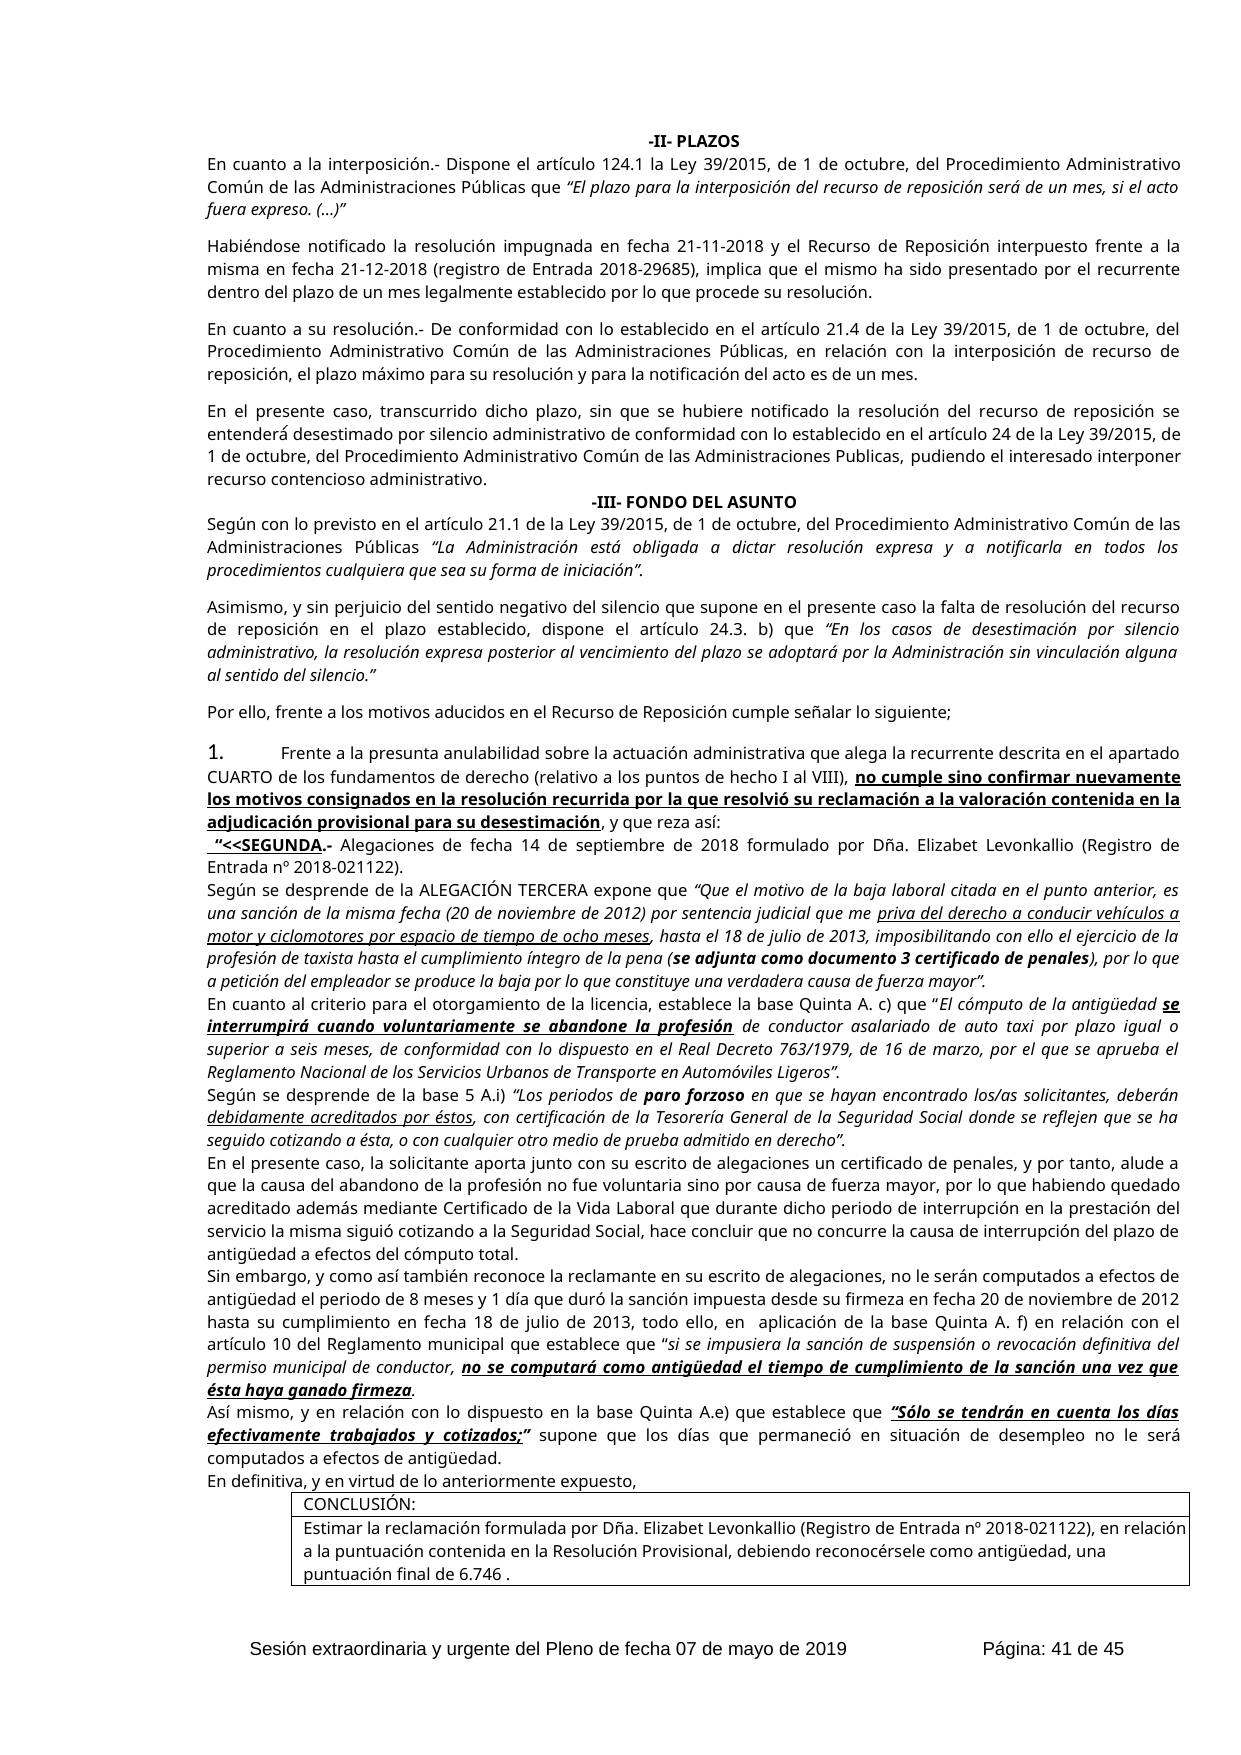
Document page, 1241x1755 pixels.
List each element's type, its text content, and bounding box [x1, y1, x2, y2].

text Según con lo previsto en el artículo 21.1 de la Ley 39/2015, de 1 de octubre, del Procedimiento Administrativo Común de las Administraciones Públicas “La Administración está obligada a dictar resolución expresa y a notificarla en todos los procedimientos cualquiera que sea su forma de iniciación”. [207, 513, 1181, 581]
list adjudicación provisional para su desestimación, y que reza así: [207, 808, 1181, 833]
text Por ello, frente a los motivos aducidos en el Recurso de Reposición cumple señalar lo siguiente; [207, 700, 1181, 723]
list Sin embargo, y como así también reconoce la reclamante en su escrito de alegaciones, no le serán computados a efectos de antigüedad el periodo de 8 meses y 1 día que duró la sanción impuesta desde su firmeza en fecha 20 de noviembre de 2012 hasta su cumplimiento en fecha 18 de julio de 2013, todo ello, en aplicación de la base Quinta A. f) en relación con el artículo 10 del Reglamento municipal que establece que “si se impusiera la sanción de suspensión o revocación definitiva del permiso municipal de conductor, no se computará como antigüedad el tiempo de cumplimiento de la sanción una vez que ésta haya ganado firmeza. [207, 1265, 1181, 1401]
text Asimismo, y sin perjuicio del sentido negativo del silencio que supone en el presente caso la falta de resolución del recurso de reposición en el plazo establecido, dispone el artículo 24.3. b) que “En los casos de desestimación por silencio administrativo, la resolución expresa posterior al vencimiento del plazo se adoptará por la Administración sin vinculación alguna al sentido del silencio.” [207, 595, 1181, 686]
list Según se desprende de la ALEGACIÓN TERCERA expone que “Que el motivo de la baja laboral citada en el punto anterior, es una sanción de la misma fecha (20 de noviembre de 2012) por sentencia judicial que me priva del derecho a conducir vehículos a motor y ciclomotores por espacio de tiempo de ocho meses, hasta el 18 de julio de 2013, imposibilitando con ello el ejercicio de la profesión de taxista hasta el cumplimiento íntegro de la pena (se adjunta como documento 3 certificado de penales), por lo que a petición del empleador se produce la baja por lo que constituye una verdadera causa de fuerza mayor”. [207, 879, 1181, 992]
list En el presente caso, la solicitante aporta junto con su escrito de alegaciones un certificado de penales, y por tanto, alude a que la causa del abandono de la profesión no fue voluntaria sino por causa de fuerza mayor, por lo que habiendo quedado acreditado además mediante Certificado de la Vida Laboral que durante dicho periodo de interrupción en la prestación del servicio la misma siguió cotizando a la Seguridad Social, hace concluir que no concurre la causa de interrupción del plazo de antigüedad a efectos del cómputo total. [207, 1151, 1181, 1265]
table_header CONCLUSIÓN: [292, 1493, 1189, 1516]
list Así mismo, y en relación con lo dispuesto en la base Quinta A.e) que establece que “Sólo se tendrán en cuenta los días efectivamente trabajados y cotizados;” supone que los días que permaneció en situación de desempleo no le será computados a efectos de antigüedad. [207, 1401, 1181, 1469]
text -III- FONDO DEL ASUNTO [207, 490, 1181, 513]
text Habiéndose notificado la resolución impugnada en fecha 21-11-2018 y el Recurso de Reposición interpuesto frente a la misma en fecha 21-12-2018 (registro de Entrada 2018-29685), implica que el mismo ha sido presentado por el recurrente dentro del plazo de un mes legalmente establecido por lo que procede su resolución. [207, 235, 1181, 303]
table_cell Estimar la reclamación formulada por Dña. Elizabet Levonkallio (Registro de Entrada nº 2018-021122), en relación a la puntuación contenida en la Resolución Provisional, debiendo reconocérsele como antigüedad, una puntuación final de 6.746 . [292, 1517, 1189, 1585]
list Según se desprende de la base 5 A.i) “Los periodos de paro forzoso en que se hayan encontrado los/as solicitantes, deberán debidamente acreditados por éstos, con certificación de la Tesorería General de la Seguridad Social donde se reflejen que se ha seguido cotizando a ésta, o con cualquier otro medio de prueba admitido en derecho”. [207, 1083, 1181, 1151]
list “<<SEGUNDA.- Alegaciones de fecha 14 de septiembre de 2018 formulado por Dña. Elizabet Levonkallio (Registro de Entrada nº 2018-021122). [207, 833, 1181, 879]
list En cuanto al criterio para el otorgamiento de la licencia, establece la base Quinta A. c) que “El cómputo de la antigüedad se interrumpirá cuando voluntariamente se abandone la profesión de conductor asalariado de auto taxi por plazo igual o superior a seis meses, de conformidad con lo dispuesto en el Real Decreto 763/1979, de 16 de marzo, por el que se aprueba el Reglamento Nacional de los Servicios Urbanos de Transporte en Automóviles Ligeros”. [207, 992, 1181, 1083]
text En cuanto a su resolución.- De conformidad con lo establecido en el artículo 21.4 de la Ley 39/2015, de 1 de octubre, del Procedimiento Administrativo Común de las Administraciones Públicas, en relación con la interposición de recurso de reposición, el plazo máximo para su resolución y para la notificación del acto es de un mes. [207, 317, 1181, 385]
list Frente a la presunta anulabilidad sobre la actuación administrativa que alega la recurrente descrita en el apartado CUARTO de los fundamentos de derecho (relativo a los puntos de hecho I al VIII), no cumple sino confirmar nuevamente los motivos consignados en la resolución recurrida por la que resolvió su reclamación a la valoración contenida en la [207, 737, 1181, 807]
text En el presente caso, transcurrido dicho plazo, sin que se hubiere notificado la resolución del recurso de reposición se entenderá́ desestimado por silencio administrativo de conformidad con lo establecido en el artículo 24 de la Ley 39/2015, de 1 de octubre, del Procedimiento Administrativo Común de las Administraciones Publicas, pudiendo el interesado interponer recurso contencioso administrativo. [207, 399, 1181, 490]
text En cuanto a la interposición.- Dispone el artículo 124.1 la Ley 39/2015, de 1 de octubre, del Procedimiento Administrativo Común de las Administraciones Públicas que “El plazo para la interposición del recurso de reposición será de un mes, si el acto fuera expreso. (…)” [207, 153, 1181, 221]
text -II- PLAZOS [207, 130, 1181, 153]
list En definitiva, y en virtud de lo anteriormente expuesto, [207, 1469, 1181, 1492]
